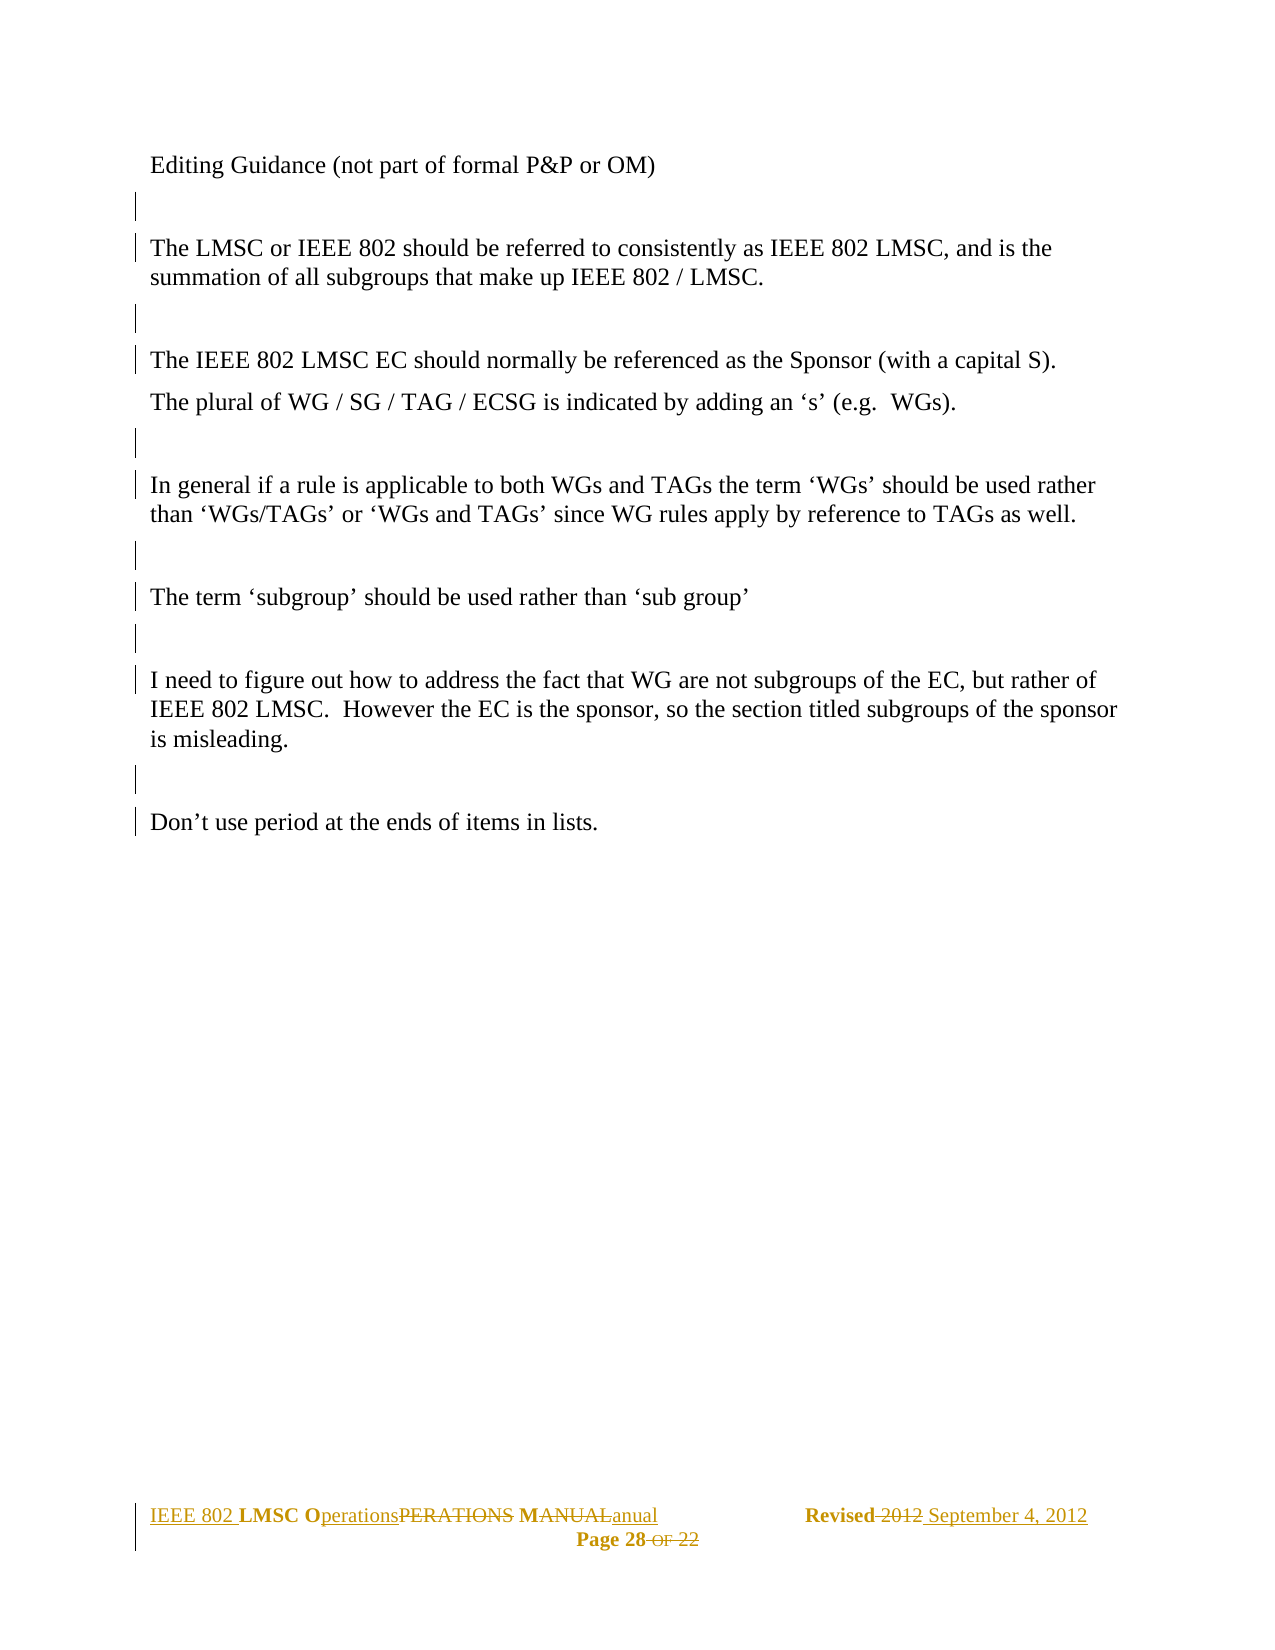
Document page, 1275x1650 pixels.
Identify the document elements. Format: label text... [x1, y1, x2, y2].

text The LMSC or IEEE 802 should be referred to consistently as IEEE 802 LMSC, and is the summation of all subgroups that make up IEEE 802 / LMSC. [150, 192, 1125, 291]
text The term ‘subgroup’ should be used rather than ‘sub group’ [150, 541, 1125, 611]
text Editing Guidance (not part of formal P&P or OM) [150, 150, 1125, 179]
text Don’t use period at the ends of items in lists. [150, 765, 1125, 836]
text The plural of WG / SG / TAG / ECSG is indicated by adding an ‘s’ (e.g. WGs). [150, 387, 1125, 416]
text In general if a rule is applicable to both WGs and TAGs the term ‘WGs’ should be used rather than ‘WGs/TAGs’ or ‘WGs and TAGs’ since WG rules apply by reference to TAGs as well. [150, 428, 1125, 528]
text I need to figure out how to address the fact that WG are not subgroups of the EC, but rather of IEEE 802 LMSC. However the EC is the sponsor, so the section titled subgroups of the sponsor is misleading. [150, 624, 1125, 752]
text The IEEE 802 LMSC EC should normally be referenced as the Sponsor (with a capital S). [150, 304, 1125, 374]
